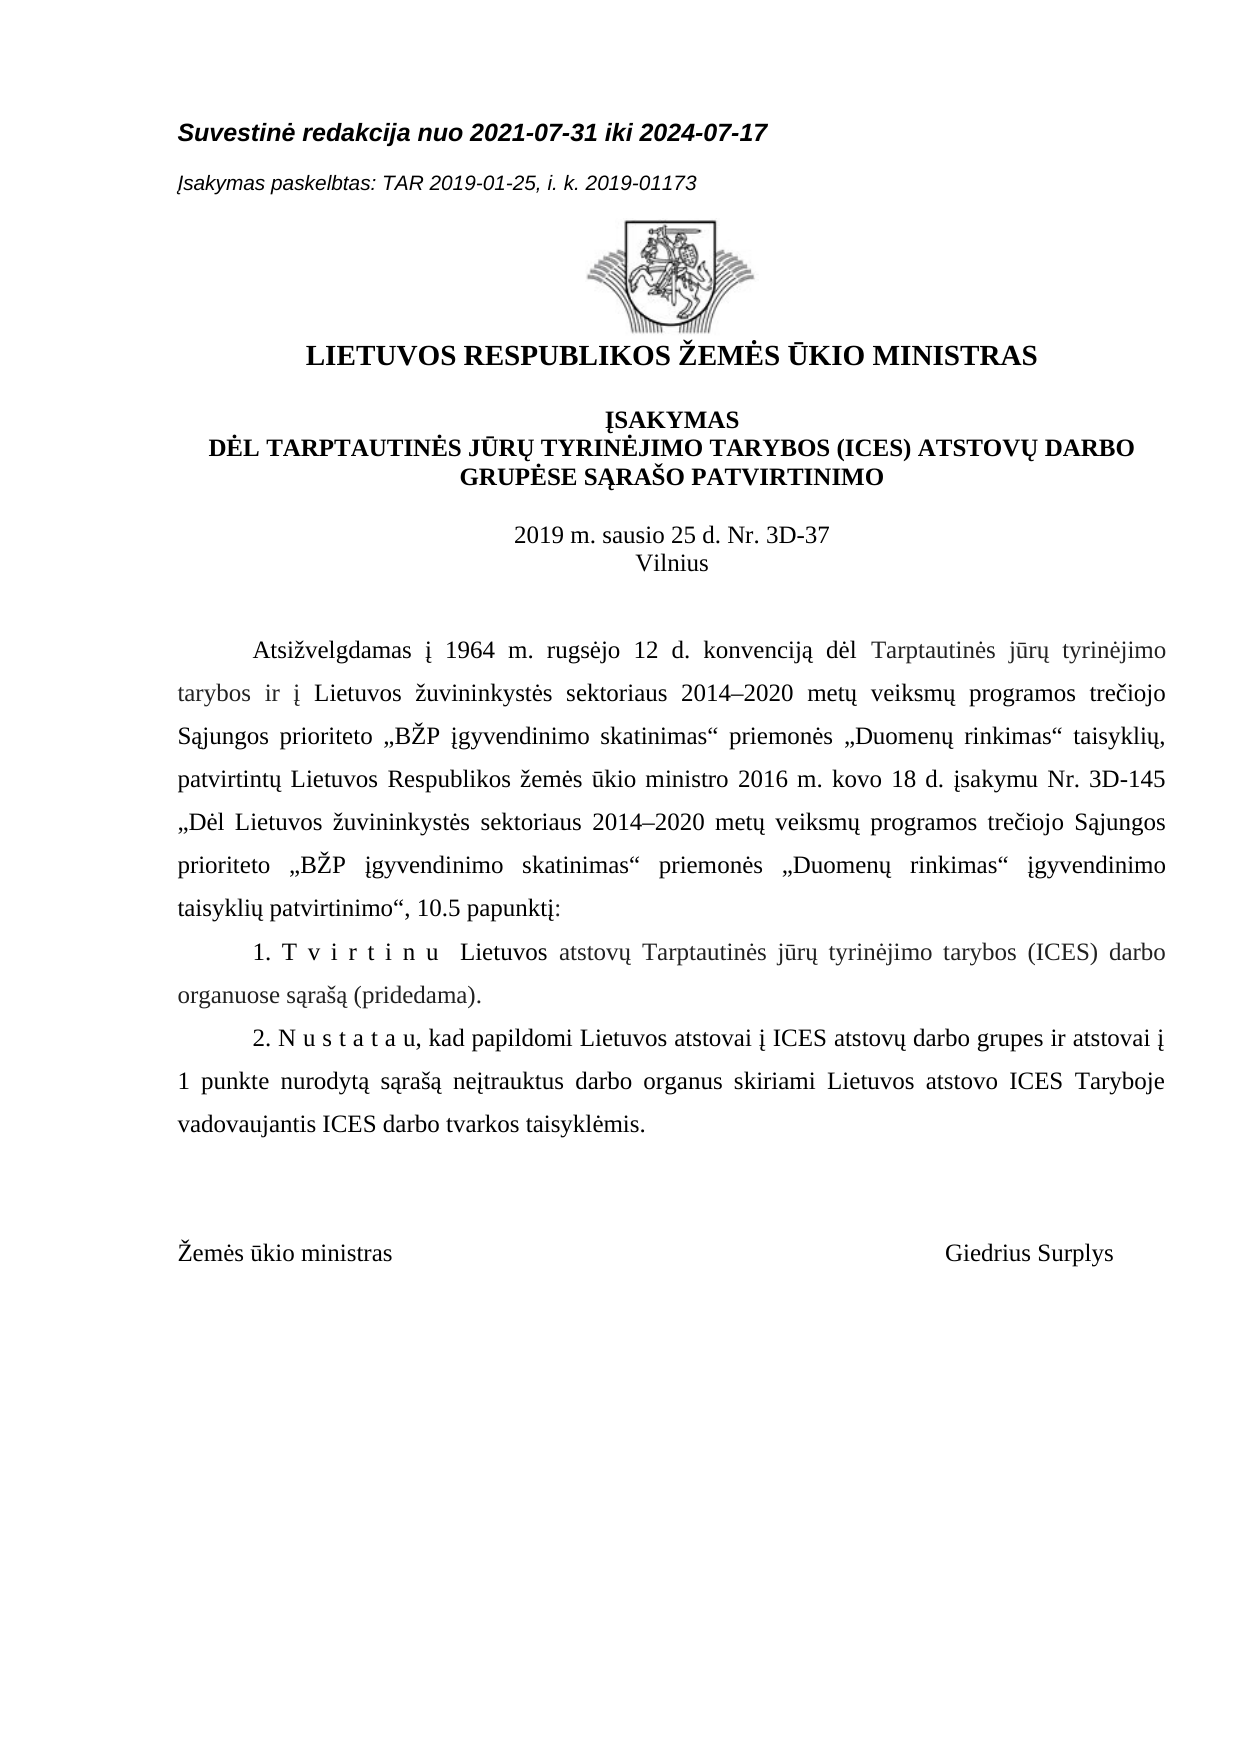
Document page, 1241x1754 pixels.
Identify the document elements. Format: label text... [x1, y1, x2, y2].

text Suvestinė redakcija nuo 2021-07-31 iki 2024-07-17 [177, 118, 1167, 147]
text Vilnius [177, 548, 1167, 577]
text DĖL TARPTAUTINĖS JŪRŲ TYRINĖJIMO TARYBOS (ICES) ATSTOVŲ DARBO GRUPĖSE SĄRAŠO PATVIRTINIMO [177, 433, 1167, 491]
text 2. N u s t a t a u, kad papildomi Lietuvos atstovai į ICES atstovų darbo grupes ir atstovai į 1 punkte nurodytą sąrašą neįtrauktus darbo organus skiriami Lietuvos atstovo ICES Taryboje vadovaujantis ICES darbo tvarkos taisyklėmis. [177, 1023, 1167, 1138]
text LIETUVOS RESPUBLIKOS ŽEMĖS ŪKIO MINISTRAS [177, 338, 1167, 371]
text Žemės ūkio ministras Giedrius Surplys [177, 1238, 1167, 1267]
text ĮSAKYMAS [177, 405, 1167, 433]
text Įsakymas paskelbtas: TAR 2019-01-25, i. k. 2019-01173 [177, 171, 1167, 195]
text 2019 m. sausio 25 d. Nr. 3D-37 [177, 520, 1167, 548]
text Atsižvelgdamas į 1964 m. rugsėjo 12 d. konvenciją dėl Tarptautinės jūrų tyrinėjimo tarybos ir į Lietuvos žuvininkystės sektoriaus 2014–2020 metų veiksmų programos trečiojo Sąjungos prioriteto „BŽP įgyvendinimo skatinimas“ priemonės „Duomenų rinkimas“ taisyklių, patvirtintų Lietuvos Respublikos žemės ūkio ministro 2016 m. kovo 18 d. įsakymu Nr. 3D-145 „Dėl Lietuvos žuvininkystės sektoriaus 2014–2020 metų veiksmų programos trečiojo Sąjungos prioriteto „BŽP įgyvendinimo skatinimas“ priemonės „Duomenų rinkimas“ įgyvendinimo taisyklių patvirtinimo“, 10.5 papunktį: [177, 635, 1167, 922]
text 1. T v i r t i n u Lietuvos atstovų Tarptautinės jūrų tyrinėjimo tarybos (ICES) darbo organuose sąrašą (pridedama). [177, 937, 1167, 1008]
